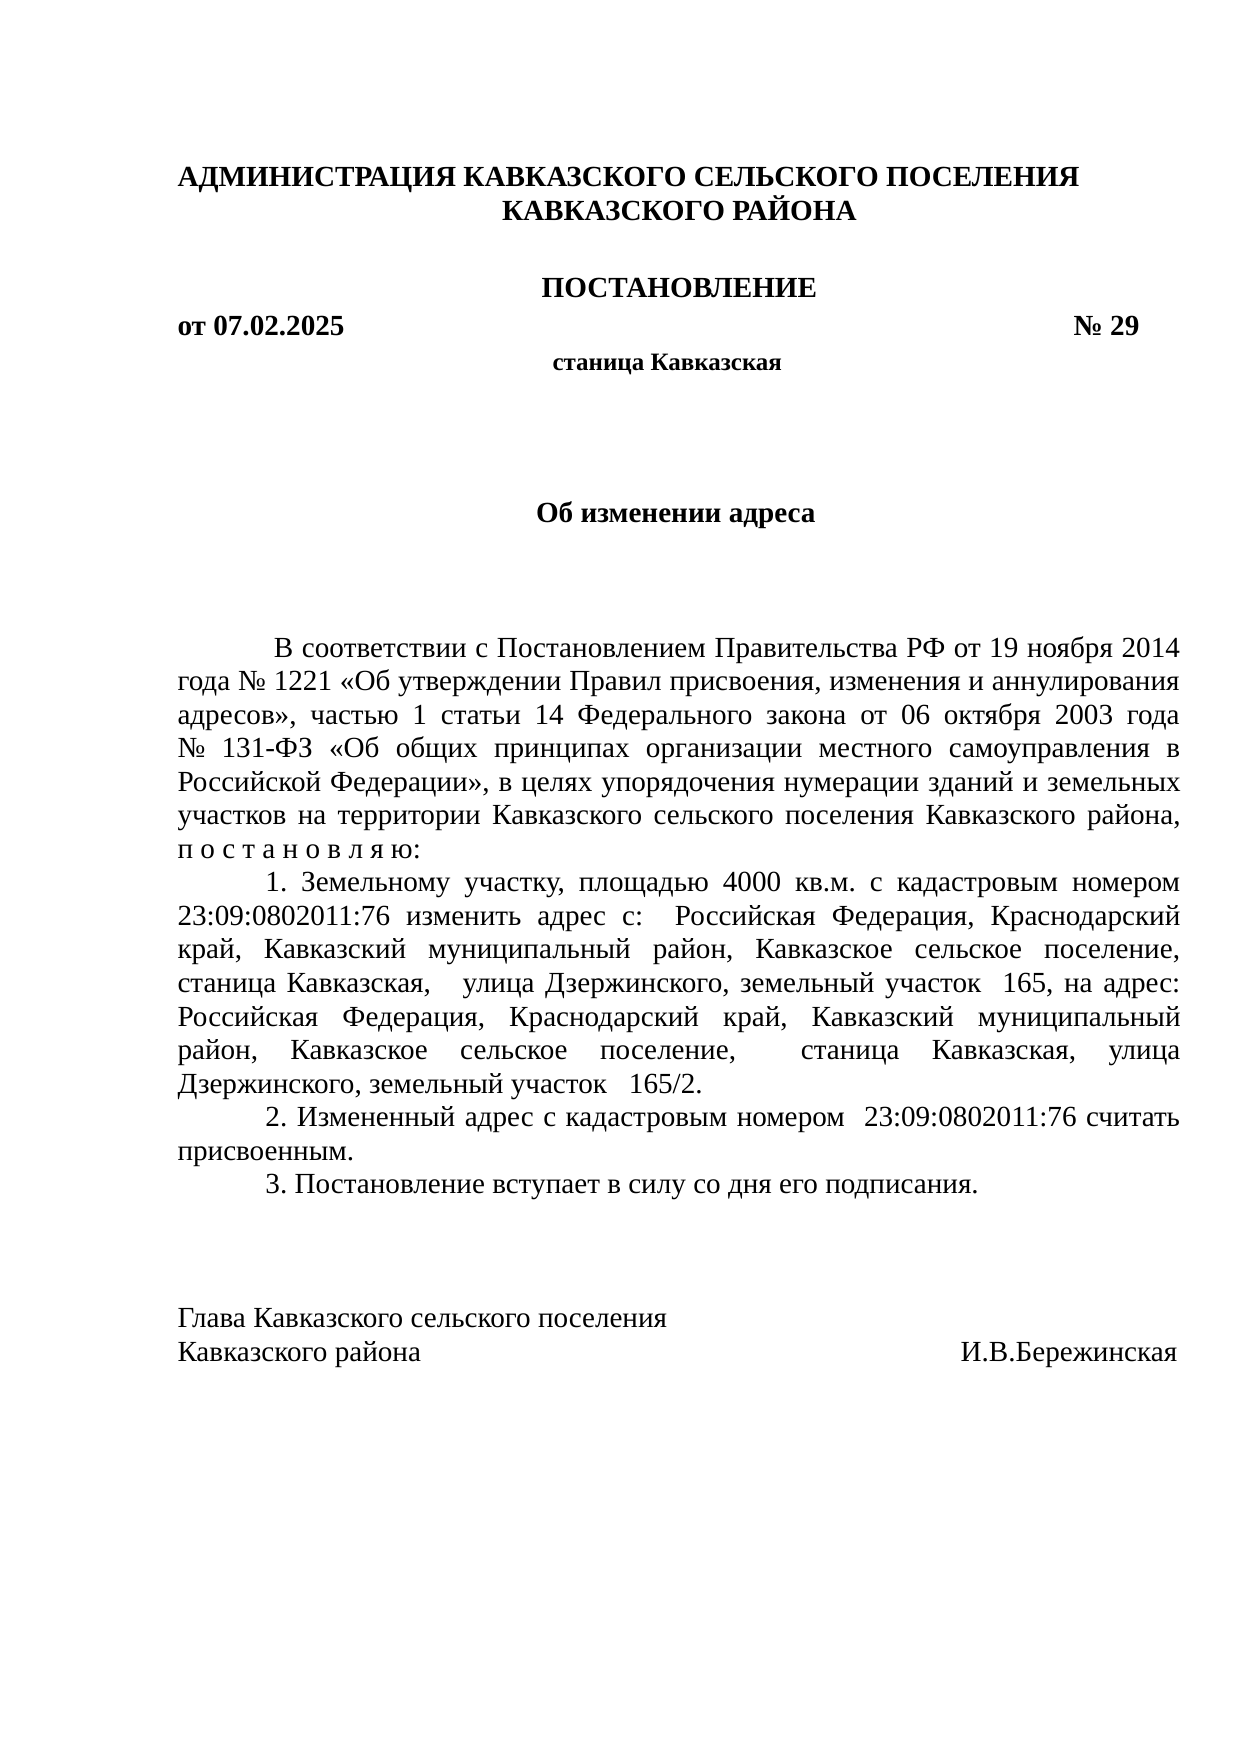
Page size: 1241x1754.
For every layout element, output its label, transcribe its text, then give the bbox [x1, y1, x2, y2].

text 2. Измененный адрес с кадастровым номером 23:09:0802011:76 считать присвоенным. [177, 1099, 1181, 1166]
text станица Кавказская [177, 347, 835, 376]
text от 07.02.2025 № 29 [177, 308, 1181, 342]
text 3. Постановление вступает в силу со дня его подписания. [177, 1166, 1181, 1200]
text ПОСТАНОВЛЕНИЕ [177, 270, 1181, 303]
text В соответствии с Постановлением Правительства РФ от 19 ноября 2014 года № 1221 «Об утверждении Правил присвоения, изменения и аннулирования адресов», частью 1 статьи 14 Федерального закона от 06 октября 2003 года № 131-ФЗ «Об общих принципах организации местного самоуправления в Российской Федерации», в целях упорядочения нумерации зданий и земельных участков на территории Кавказского сельского поселения Кавказского района, п о с т а н о в л я ю: [177, 630, 1181, 864]
text Об изменении адреса [177, 496, 1181, 529]
text Кавказского района И.В.Бережинская [177, 1334, 1181, 1368]
subtitle АДМИНИСТРАЦИЯ КАВКАЗСКОГО СЕЛЬСКОГО ПОСЕЛЕНИЯ [177, 159, 1181, 193]
text Глава Кавказского сельского поселения [177, 1301, 1181, 1334]
text КАВКАЗСКОГО РАЙОНА [177, 193, 1181, 226]
text 1. Земельному участку, площадью 4000 кв.м. с кадастровым номером 23:09:0802011:76 изменить адрес с: Российская Федерация, Краснодарский край, Кавказский муниципальный район, Кавказское сельское поселение, станица Кавказская, улица Дзержинского, земельный участок 165, на адрес: Российская Федерация, Краснодарский край, Кавказский муниципальный район, Кавказское сельское поселение, станица Кавказская, улица Дзержинского, земельный участок 165/2. [177, 864, 1181, 1099]
